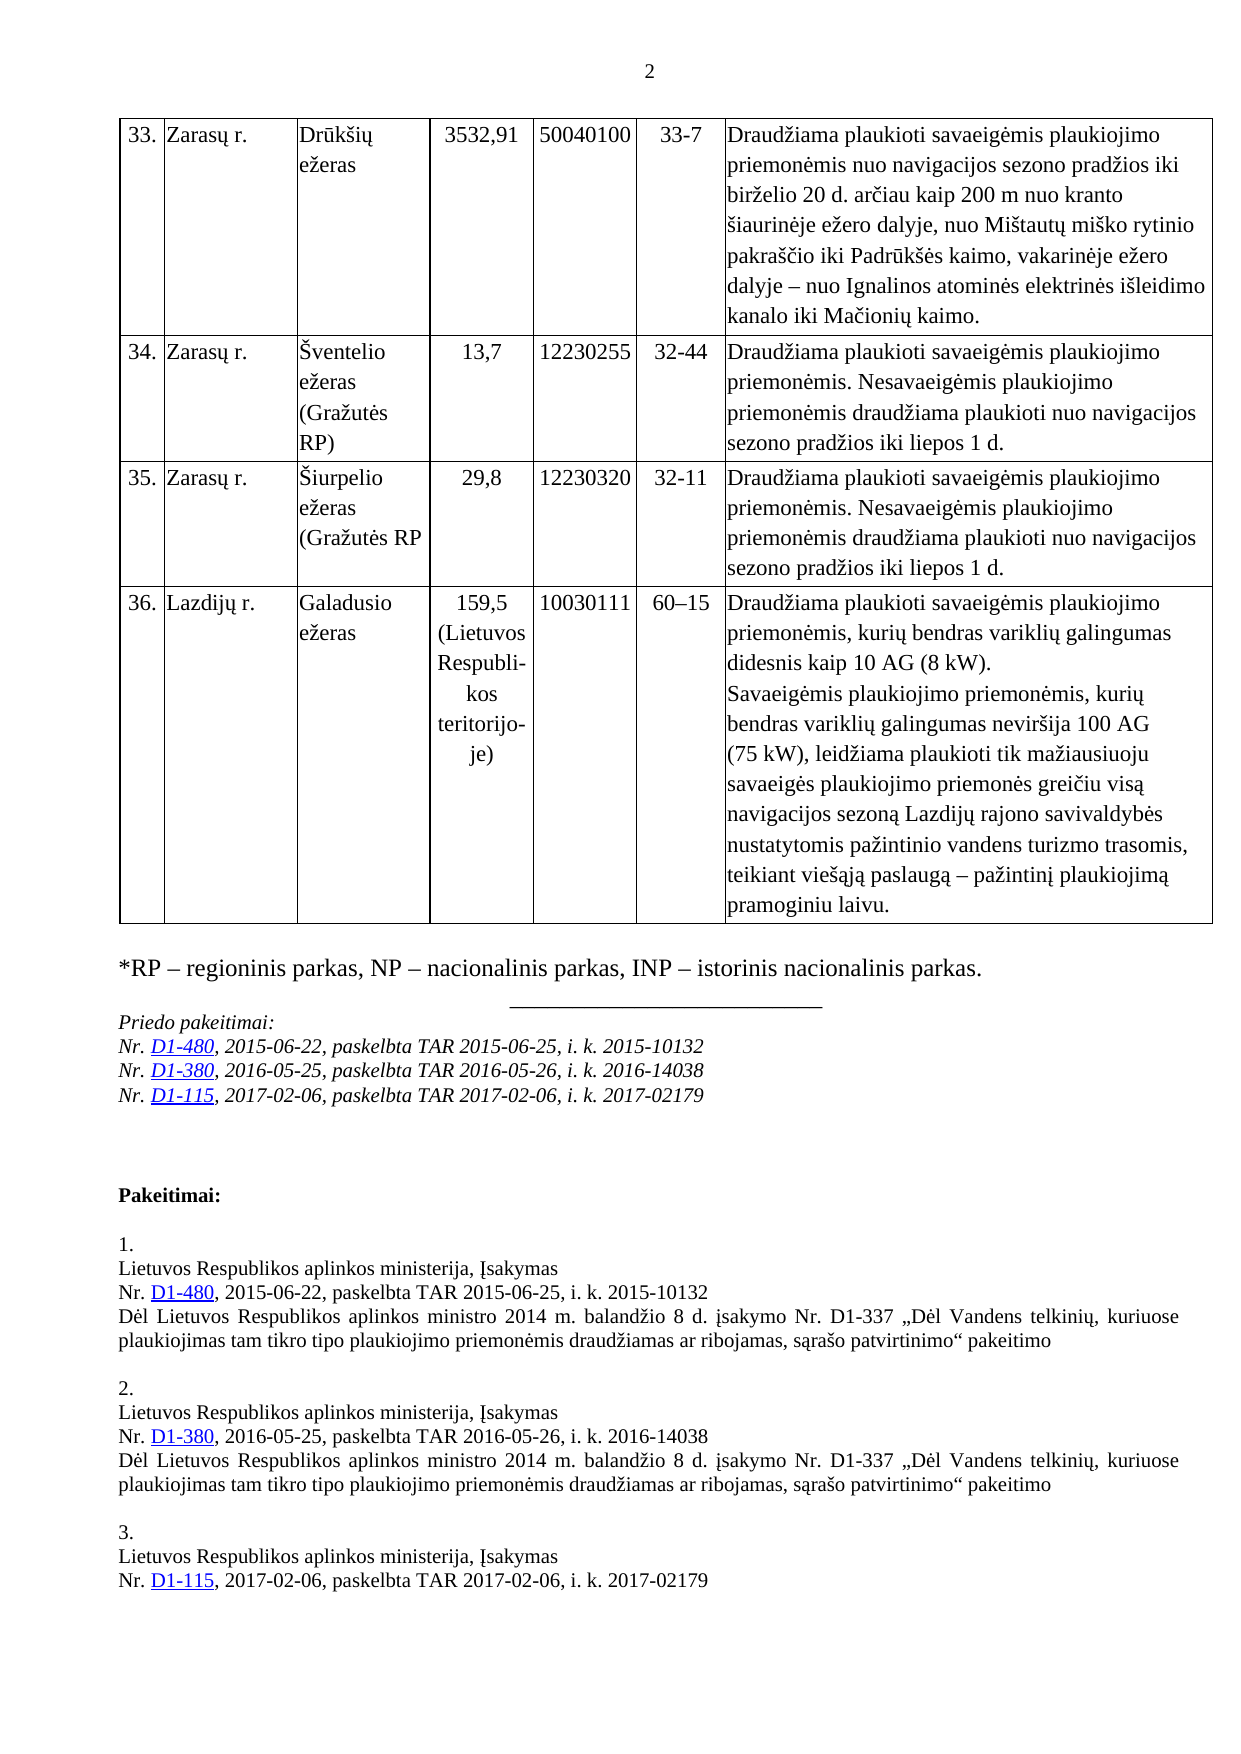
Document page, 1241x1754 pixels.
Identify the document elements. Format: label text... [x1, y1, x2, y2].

table_cell Zarasų r. [165, 336, 297, 461]
text Nr. D1-115, 2017-02-06, paskelbta TAR 2017-02-06, i. k. 2017-02179 [118, 1568, 1181, 1592]
text *RP – regioninis parkas, NP – nacionalinis parkas, INP – istorinis nacionalinis parkas. [118, 953, 1181, 982]
table_cell 35. [121, 462, 164, 586]
text Priedo pakeitimai: [118, 1010, 1181, 1034]
table_cell 12230255 [534, 336, 636, 461]
table_cell 32-44 [637, 336, 725, 461]
text 1. [118, 1232, 1181, 1256]
text Lietuvos Respublikos aplinkos ministerija, Įsakymas [118, 1400, 1181, 1424]
text Nr. D1-380, 2016-05-25, paskelbta TAR 2016-05-26, i. k. 2016-14038 [118, 1424, 1181, 1448]
table_cell Draudžiama plaukioti savaeigėmis plaukiojimo priemonėmis. Nesavaeigėmis plaukiojimo priemonėmis draudžiama plaukioti nuo navigacijos sezono pradžios iki liepos 1 d. [726, 336, 1212, 461]
text Nr. D1-380, 2016-05-25, paskelbta TAR 2016-05-26, i. k. 2016-14038 [118, 1058, 1181, 1082]
table_cell Zarasų r. [165, 462, 297, 586]
table_cell Šiurpelio ežeras (Gražutės RP [298, 462, 429, 586]
table_cell Draudžiama plaukioti savaeigėmis plaukiojimo priemonėmis, kurių bendras variklių galingumas didesnis kaip 10 AG (8 kW). Savaeigėmis plaukiojimo priemonėmis, kurių bendras variklių galingumas neviršija 100 AG (75 kW), leidžiama plaukioti tik mažiausiuoju savaeigės plaukiojimo priemonės greičiu visą navigacijos sezoną Lazdijų rajono savivaldybės nustatytomis pažintinio vandens turizmo trasomis, teikiant viešąją paslaugą – pažintinį plaukiojimą pramoginiu laivu. [726, 587, 1212, 923]
table_cell Lazdijų r. [165, 587, 297, 923]
text Pakeitimai: [118, 1183, 1181, 1207]
text _________________________ [118, 982, 1181, 1010]
table_cell 12230320 [534, 462, 636, 586]
table_cell 32-11 [637, 462, 725, 586]
table_cell 159,5 (Lietuvos Respubli-kos teritorijo-je) [431, 587, 533, 923]
table_cell 29,8 [431, 462, 533, 586]
table_cell 10030111 [534, 587, 636, 923]
table_cell 33. [121, 119, 164, 335]
text Lietuvos Respublikos aplinkos ministerija, Įsakymas [118, 1256, 1181, 1280]
table_cell 60–15 [637, 587, 725, 923]
text 2. [118, 1376, 1181, 1400]
table_cell Zarasų r. [165, 119, 297, 335]
text Nr. D1-115, 2017-02-06, paskelbta TAR 2017-02-06, i. k. 2017-02179 [118, 1082, 1181, 1107]
table_cell Šventelio ežeras (Gražutės RP) [298, 336, 429, 461]
table_cell 3532,91 [431, 119, 533, 335]
table_cell Draudžiama plaukioti savaeigėmis plaukiojimo priemonėmis. Nesavaeigėmis plaukiojimo priemonėmis draudžiama plaukioti nuo navigacijos sezono pradžios iki liepos 1 d. [726, 462, 1212, 586]
text Nr. D1-480, 2015-06-22, paskelbta TAR 2015-06-25, i. k. 2015-10132 [118, 1280, 1181, 1304]
table_cell 36. [121, 587, 164, 923]
table_cell 13,7 [431, 336, 533, 461]
text Dėl Lietuvos Respublikos aplinkos ministro 2014 m. balandžio 8 d. įsakymo Nr. D1-337 „Dėl Vandens telkinių, kuriuose plaukiojimas tam tikro tipo plaukiojimo priemonėmis draudžiamas ar ribojamas, sąrašo patvirtinimo“ pakeitimo [118, 1448, 1181, 1496]
table_cell 34. [121, 336, 164, 461]
table_cell Draudžiama plaukioti savaeigėmis plaukiojimo priemonėmis nuo navigacijos sezono pradžios iki birželio 20 d. arčiau kaip 200 m nuo kranto šiaurinėje ežero dalyje, nuo Mištautų miško rytinio pakraščio iki Padrūkšės kaimo, vakarinėje ežero dalyje – nuo Ignalinos atominės elektrinės išleidimo kanalo iki Mačionių kaimo. [726, 119, 1212, 335]
table_cell Galadusio ežeras [298, 587, 429, 923]
table_cell 50040100 [534, 119, 636, 335]
text Nr. D1-480, 2015-06-22, paskelbta TAR 2015-06-25, i. k. 2015-10132 [118, 1034, 1181, 1058]
text Dėl Lietuvos Respublikos aplinkos ministro 2014 m. balandžio 8 d. įsakymo Nr. D1-337 „Dėl Vandens telkinių, kuriuose plaukiojimas tam tikro tipo plaukiojimo priemonėmis draudžiamas ar ribojamas, sąrašo patvirtinimo“ pakeitimo [118, 1304, 1181, 1352]
text Lietuvos Respublikos aplinkos ministerija, Įsakymas [118, 1544, 1181, 1568]
text 3. [118, 1520, 1181, 1544]
table_cell Drūkšių ežeras [298, 119, 429, 335]
table_cell 33-7 [637, 119, 725, 335]
